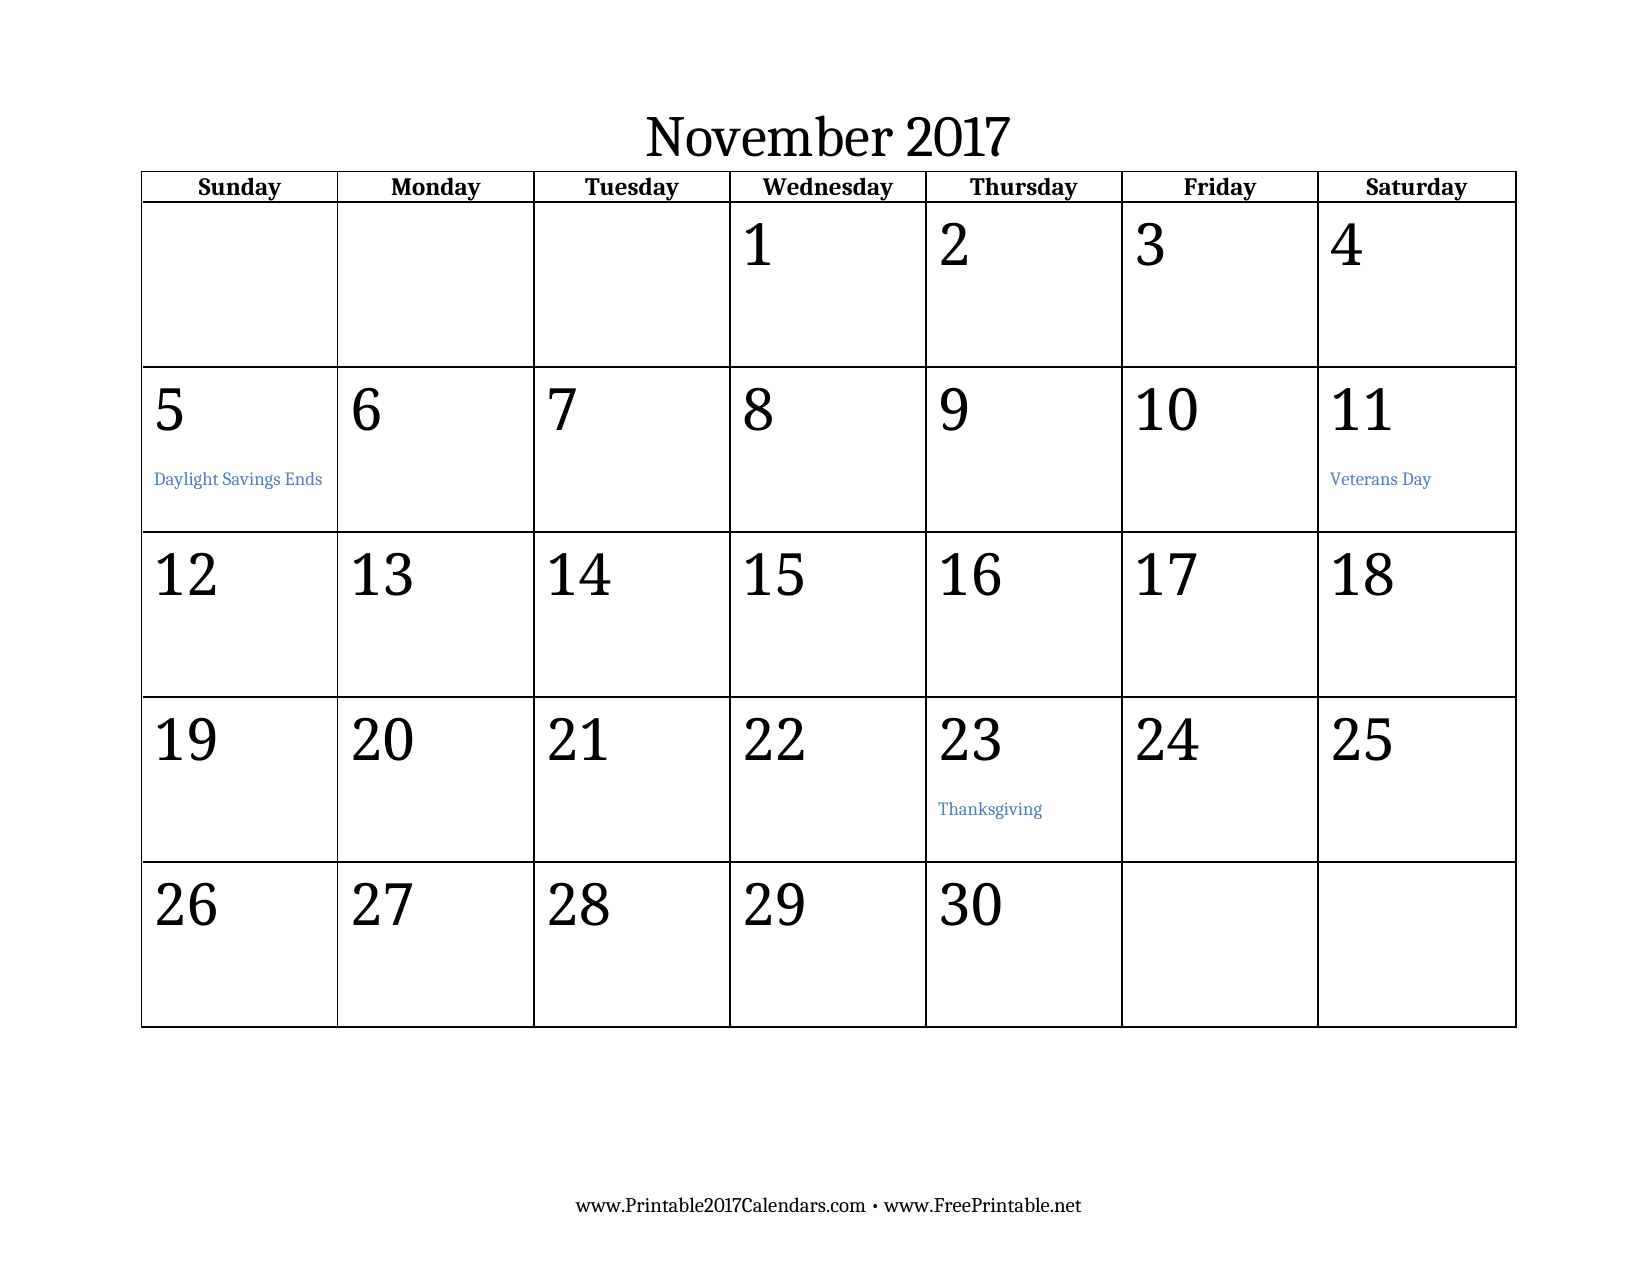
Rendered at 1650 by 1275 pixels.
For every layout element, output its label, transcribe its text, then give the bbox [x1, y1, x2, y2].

table_cell 1 [731, 203, 925, 366]
table_cell 8 [731, 368, 925, 531]
table_cell 19 [142, 697, 337, 861]
table_cell 26 [142, 862, 337, 1026]
table_header Saturday [1319, 172, 1515, 201]
table_header Wednesday [731, 172, 925, 201]
table_cell 12 [142, 532, 337, 696]
table_cell 14 [535, 533, 729, 696]
table_cell 23 Thanksgiving [927, 698, 1121, 861]
table_cell 27 [338, 863, 533, 1026]
table_cell 11 Veterans Day [1319, 368, 1515, 531]
table_header Monday [338, 172, 533, 201]
table_cell [535, 203, 729, 366]
table_cell [338, 203, 533, 366]
table_cell 18 [1319, 533, 1515, 696]
table_cell [142, 202, 337, 366]
table_cell 28 [535, 863, 729, 1026]
table_cell 24 [1123, 698, 1317, 861]
table_cell 29 [731, 863, 925, 1026]
table_cell [1123, 863, 1317, 1026]
table_header Sunday [142, 172, 337, 201]
table_cell 13 [338, 533, 533, 696]
table_cell 17 [1123, 533, 1317, 696]
table_cell 3 [1123, 203, 1317, 366]
table_cell 6 [338, 368, 533, 531]
table_header Friday [1123, 172, 1317, 201]
table_cell 16 [927, 533, 1121, 696]
table_cell 20 [338, 698, 533, 861]
table_cell 2 [927, 203, 1121, 366]
table_cell 30 [927, 863, 1121, 1026]
table_cell 21 [535, 698, 729, 861]
text November 2017 [82, 104, 1575, 171]
table_header Thursday [927, 172, 1121, 201]
table_cell 15 [731, 533, 925, 696]
table_cell 22 [731, 698, 925, 861]
table_cell 4 [1319, 203, 1515, 366]
table_header Tuesday [535, 172, 729, 201]
table_cell 9 [927, 368, 1121, 531]
table_cell 10 [1123, 368, 1317, 531]
table_cell 7 [535, 368, 729, 531]
table_cell 25 [1319, 698, 1515, 861]
table_cell [1319, 863, 1515, 1026]
table_cell 5 Daylight Savings Ends [142, 367, 337, 531]
